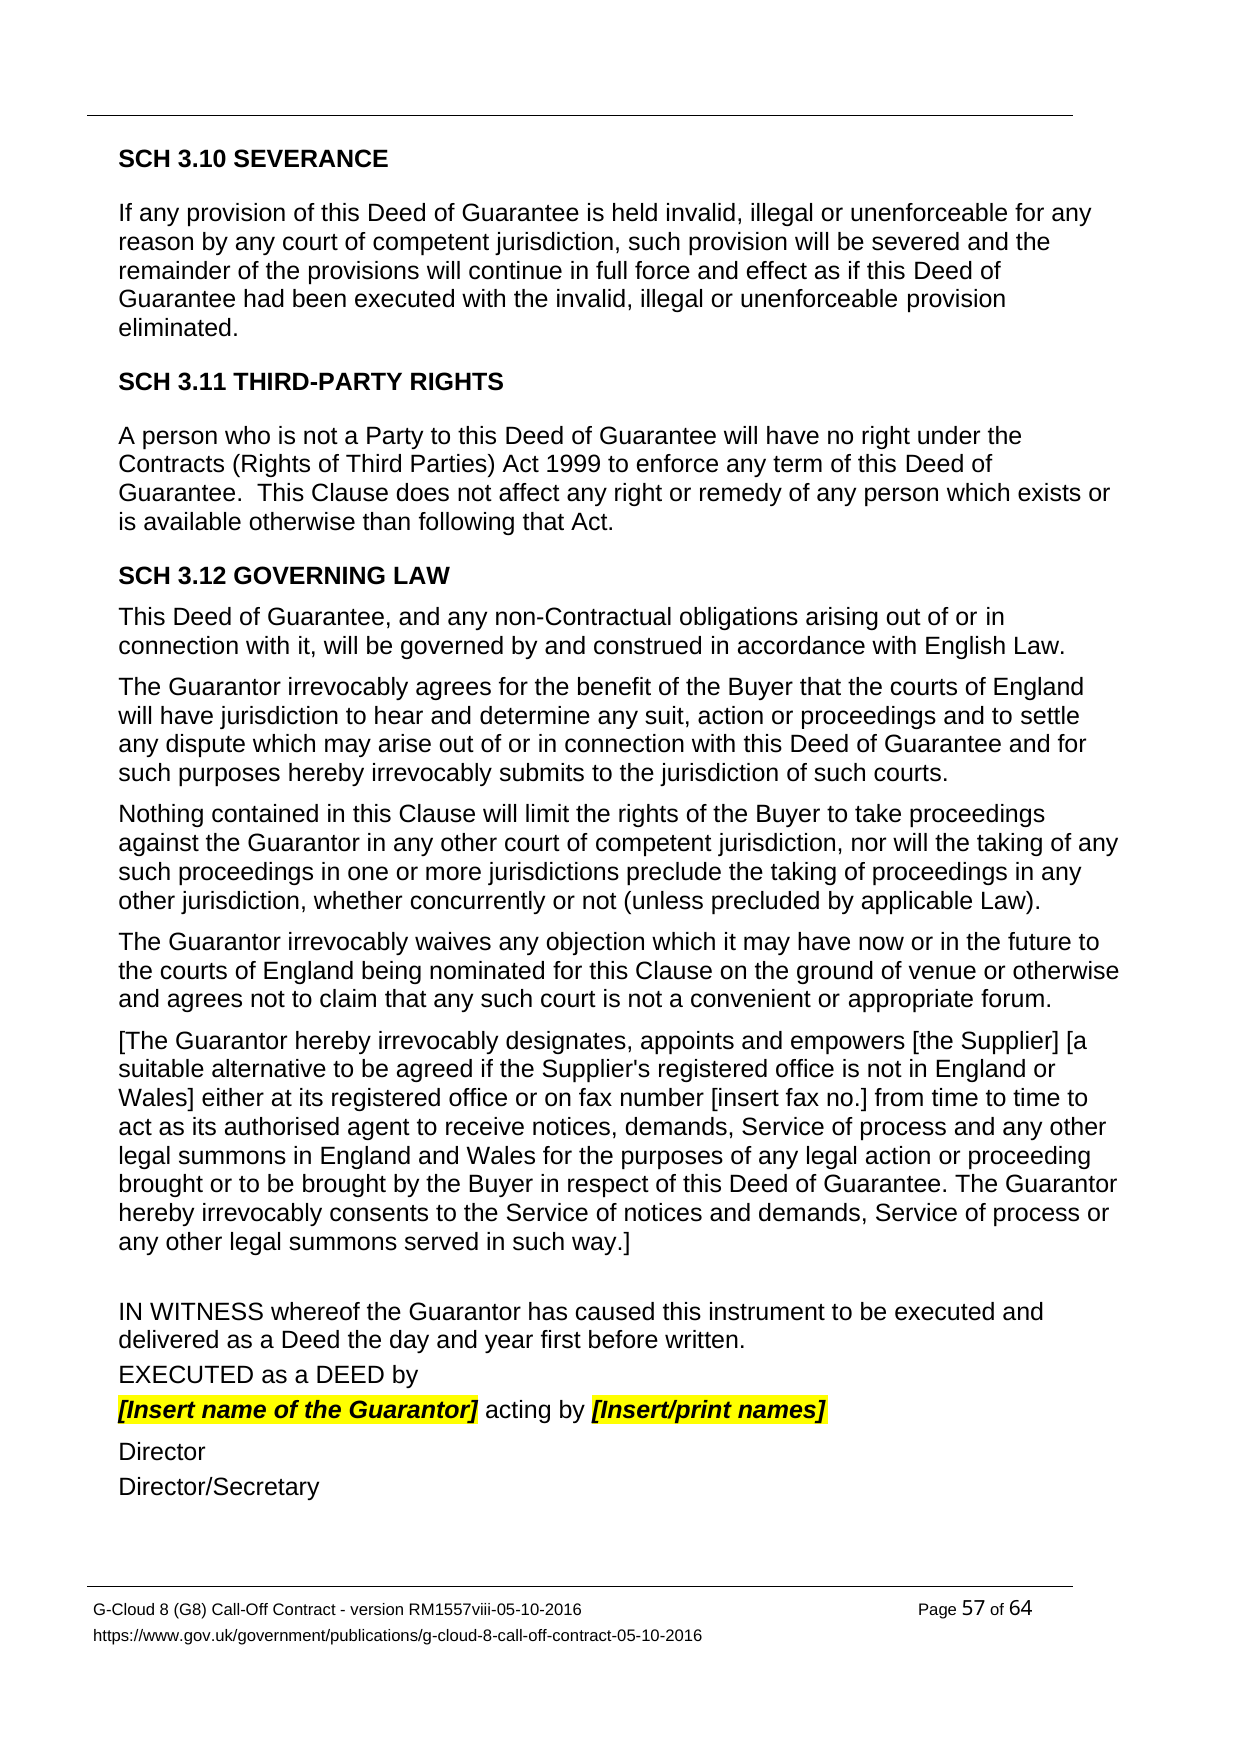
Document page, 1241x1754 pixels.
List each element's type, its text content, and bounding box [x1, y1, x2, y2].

text If any provision of this Deed of Guarantee is held invalid, illegal or unenforceable for any reason by any court of competent jurisdiction, such provision will be severed and the remainder of the provisions will continue in full force and effect as if this Deed of Guarantee had been executed with the invalid, illegal or unenforceable provision eliminated. [118, 198, 1122, 342]
text Director/Secretary [118, 1472, 1122, 1500]
text The Guarantor irrevocably waives any objection which it may have now or in the future to the courts of England being nominated for this Clause on the ground of venue or otherwise and agrees not to claim that any such court is not a convenient or appropriate forum. [118, 927, 1122, 1013]
text The Guarantor irrevocably agrees for the benefit of the Buyer that the courts of England will have jurisdiction to hear and determine any suit, action or proceedings and to settle any dispute which may arise out of or in connection with this Deed of Guarantee and for such purposes hereby irrevocably submits to the jurisdiction of such courts. [118, 672, 1122, 787]
text Nothing contained in this Clause will limit the rights of the Buyer to take proceedings against the Guarantor in any other court of competent jurisdiction, nor will the taking of any such proceedings in one or more jurisdictions preclude the taking of proceedings in any other jurisdiction, whether concurrently or not (unless precluded by applicable Law). [118, 799, 1122, 914]
text EXECUTED as a DEED by [118, 1360, 1122, 1389]
text SCH 3.10 SEVERANCE [118, 144, 1122, 173]
text [Insert name of the Guarantor] acting by [Insert/print names] [118, 1395, 1122, 1424]
text SCH 3.11 THIRD-PARTY RIGHTS [118, 367, 1122, 396]
text A person who is not a Party to this Deed of Guarantee will have no right under the Contracts (Rights of Third Parties) Act 1999 to enforce any term of this Deed of Guarantee. This Clause does not affect any right or remedy of any person which exists or is available otherwise than following that Act. [118, 421, 1122, 536]
text This Deed of Guarantee, and any non-Contractual obligations arising out of or in connection with it, will be governed by and construed in accordance with English Law. [118, 602, 1122, 659]
text IN WITNESS whereof the Guarantor has caused this instrument to be executed and delivered as a Deed the day and year first before written. [118, 1297, 1122, 1354]
text Director [118, 1437, 1122, 1465]
text SCH 3.12 GOVERNING LAW [118, 561, 1122, 589]
text [The Guarantor hereby irrevocably designates, appoints and empowers [the Supplier] [a suitable alternative to be agreed if the Supplier's registered office is not in England or Wales] either at its registered office or on fax number [insert fax no.] from time to time to act as its authorised agent to receive notices, demands, Service of process and any other legal summons in England and Wales for the purposes of any legal action or proceeding brought or to be brought by the Buyer in respect of this Deed of Guarantee. The Guarantor hereby irrevocably consents to the Service of notices and demands, Service of process or any other legal summons served in such way.] [118, 1026, 1122, 1256]
